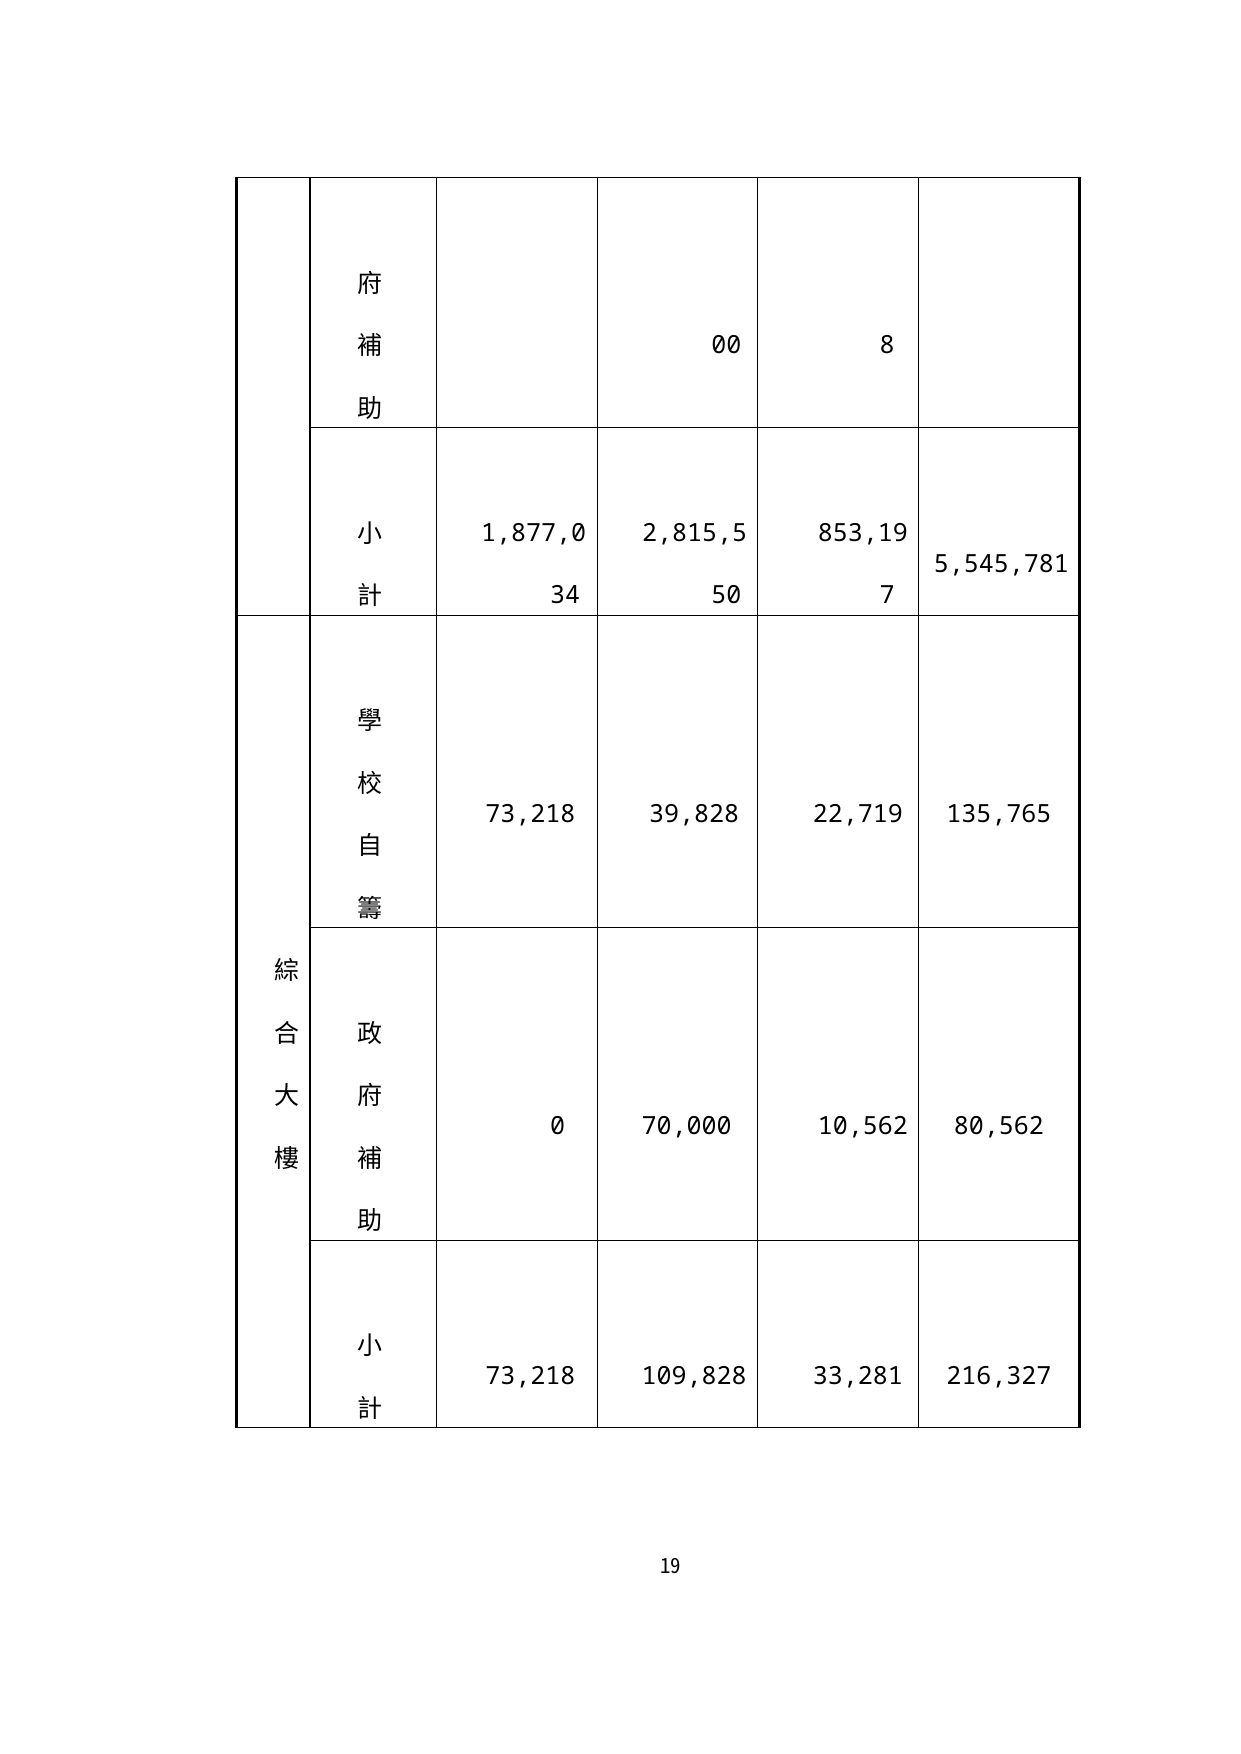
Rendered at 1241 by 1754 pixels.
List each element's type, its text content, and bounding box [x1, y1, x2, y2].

table_cell 70,000 [598, 928, 757, 1240]
table_cell 00 [598, 178, 757, 427]
table_cell 府補助 [311, 178, 436, 427]
table_cell 小計 [311, 428, 436, 615]
table_cell 學校自籌 [311, 616, 436, 927]
table_cell 33,281 [758, 1241, 918, 1427]
table_cell 73,218 [437, 616, 597, 927]
table_cell 39,828 [598, 616, 757, 927]
table_cell 73,218 [437, 1241, 597, 1427]
table_cell 135,765 [919, 616, 1078, 927]
table_cell [437, 178, 597, 427]
table_cell 2,815,550 [598, 428, 757, 615]
table_cell 政府補助 [311, 928, 436, 1240]
table_cell 10,562 [758, 928, 918, 1240]
table_cell 小計 [311, 1241, 436, 1427]
table_cell 1,877,034 [437, 428, 597, 615]
table_cell 853,197 [758, 428, 918, 615]
table_cell 80,562 [919, 928, 1078, 1240]
table_cell 216,327 [919, 1241, 1078, 1427]
table_cell [238, 178, 309, 615]
table_cell 22,719 [758, 616, 918, 927]
table_cell 109,828 [598, 1241, 757, 1427]
table_cell 5,545,781 [919, 428, 1078, 615]
table_cell 0 [437, 928, 597, 1240]
table_cell 綜合大樓 [238, 616, 309, 1427]
table_cell [919, 178, 1078, 427]
table_cell 8 [758, 178, 918, 427]
